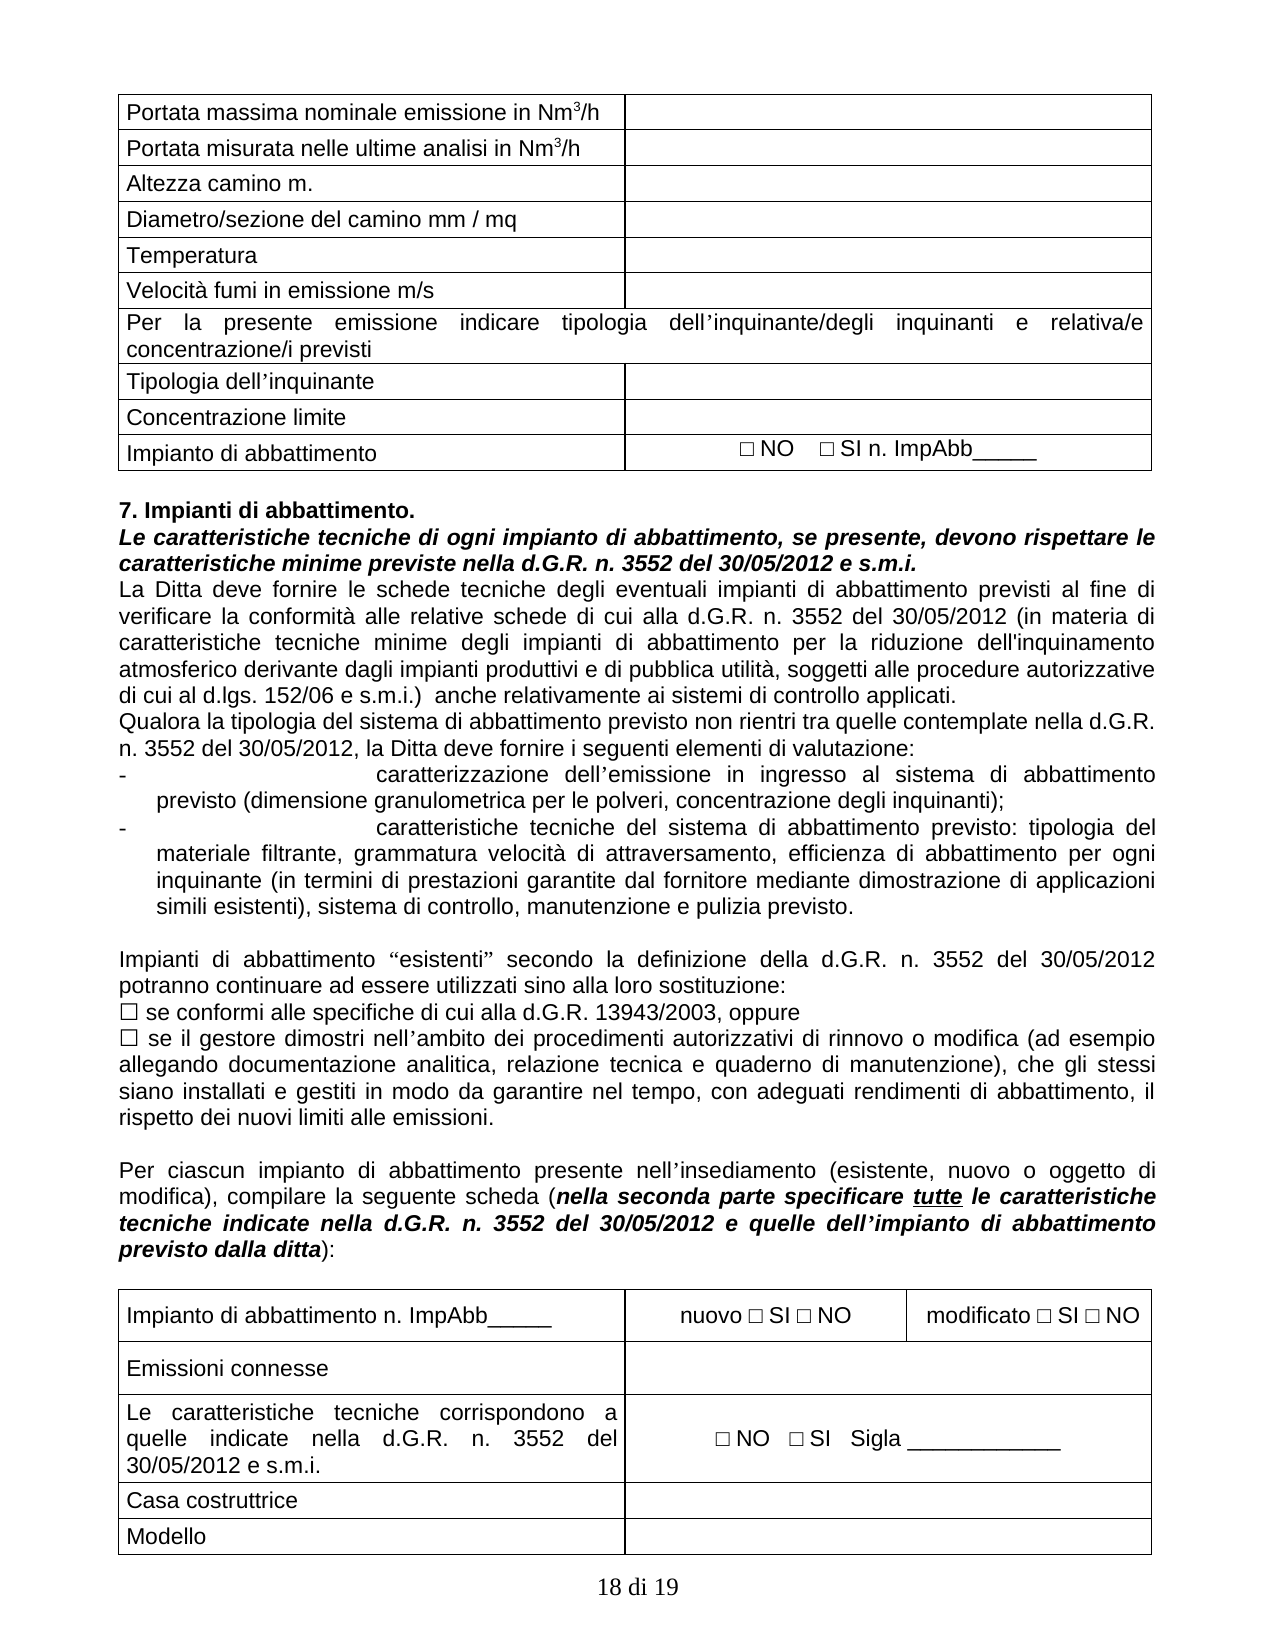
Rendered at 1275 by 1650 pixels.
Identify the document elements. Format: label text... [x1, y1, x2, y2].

text Per ciascun impianto di abbattimento presente nell’insediamento (esistente, nuovo o oggetto di modifica), compilare la seguente scheda (nella seconda parte specificare tutte le caratteristiche tecniche indicate nella d.G.R. n. 3552 del 30/05/2012 e quelle dell’impianto di abbattimento previsto dalla ditta): [119, 1157, 1156, 1262]
table_cell □ NO □ SI n. ImpAbb_____ [626, 435, 1151, 470]
table_cell Portata massima nominale emissione in Nm3/h [119, 95, 624, 129]
table_header modificato □ SI □ NO [907, 1290, 1151, 1341]
table_cell Casa costruttrice [119, 1483, 624, 1518]
table_cell Diametro/sezione del camino mm / mq [119, 202, 624, 237]
table_cell Per la presente emissione indicare tipologia dell’inquinante/degli inquinanti e relativa/e concentrazione/i previsti [119, 309, 1151, 363]
table_cell Emissioni connesse [119, 1342, 624, 1394]
text Qualora la tipologia del sistema di abbattimento previsto non rientri tra quelle contemplate nella d.G.R. n. 3552 del 30/05/2012, la Ditta deve fornire i seguenti elementi di valutazione: [119, 708, 1156, 761]
table_cell Concentrazione limite [119, 400, 624, 434]
table_cell Velocità fumi in emissione m/s [119, 273, 624, 308]
table_cell [626, 1342, 1151, 1394]
table_cell [626, 273, 1151, 308]
table_cell [626, 1519, 1151, 1553]
table_cell Portata misurata nelle ultime analisi in Nm3/h [119, 130, 624, 165]
table_cell [626, 238, 1151, 272]
text 7. Impianti di abbattimento. [119, 497, 1156, 524]
table_cell Impianto di abbattimento [119, 435, 624, 470]
table_cell [626, 95, 1151, 129]
table_cell □ NO □ SI Sigla ____________ [626, 1395, 1151, 1482]
list caratterizzazione dell’emissione in ingresso al sistema di abbattimento previsto (dimensione granulometrica per le polveri, concentrazione degli inquinanti); [119, 761, 1156, 814]
table_header Impianto di abbattimento n. ImpAbb_____ [119, 1290, 624, 1341]
table_cell [626, 364, 1151, 398]
table_cell Modello [119, 1519, 624, 1553]
table_cell [626, 202, 1151, 237]
text ☐ se conformi alle specifiche di cui alla d.G.R. 13943/2003, oppure [119, 998, 1156, 1025]
table_cell Temperatura [119, 238, 624, 272]
table_cell Tipologia dell’inquinante [119, 364, 624, 398]
table_cell [626, 1483, 1151, 1518]
text Impianti di abbattimento “esistenti” secondo la definizione della d.G.R. n. 3552 del 30/05/2012 potranno continuare ad essere utilizzati sino alla loro sostituzione: [119, 946, 1156, 998]
table_cell [626, 400, 1151, 434]
table_header nuovo □ SI □ NO [626, 1290, 906, 1341]
table_cell Altezza camino m. [119, 166, 624, 201]
table_cell Le caratteristiche tecniche corrispondono a quelle indicate nella d.G.R. n. 3552 del 30/05/2012 e s.m.i. [119, 1395, 624, 1482]
text ☐ se il gestore dimostri nell’ambito dei procedimenti autorizzativi di rinnovo o modifica (ad esempio allegando documentazione analitica, relazione tecnica e quaderno di manutenzione), che gli stessi siano installati e gestiti in modo da garantire nel tempo, con adeguati rendimenti di abbattimento, il rispetto dei nuovi limiti alle emissioni. [119, 1025, 1156, 1130]
text La Ditta deve fornire le schede tecniche degli eventuali impianti di abbattimento previsti al fine di verificare la conformità alle relative schede di cui alla d.G.R. n. 3552 del 30/05/2012 (in materia di caratteristiche tecniche minime degli impianti di abbattimento per la riduzione dell'inquinamento atmosferico derivante dagli impianti produttivi e di pubblica utilità, soggetti alle procedure autorizzative di cui al d.lgs. 152/06 e s.m.i.) anche relativamente ai sistemi di controllo applicati. [119, 576, 1156, 708]
table_cell [626, 130, 1151, 165]
text Le caratteristiche tecniche di ogni impianto di abbattimento, se presente, devono rispettare le caratteristiche minime previste nella d.G.R. n. 3552 del 30/05/2012 e s.m.i. [119, 524, 1156, 576]
table_cell [626, 166, 1151, 201]
list caratteristiche tecniche del sistema di abbattimento previsto: tipologia del materiale filtrante, grammatura velocità di attraversamento, efficienza di abbattimento per ogni inquinante (in termini di prestazioni garantite dal fornitore mediante dimostrazione di applicazioni simili esistenti), sistema di controllo, manutenzione e pulizia previsto. [119, 814, 1156, 919]
